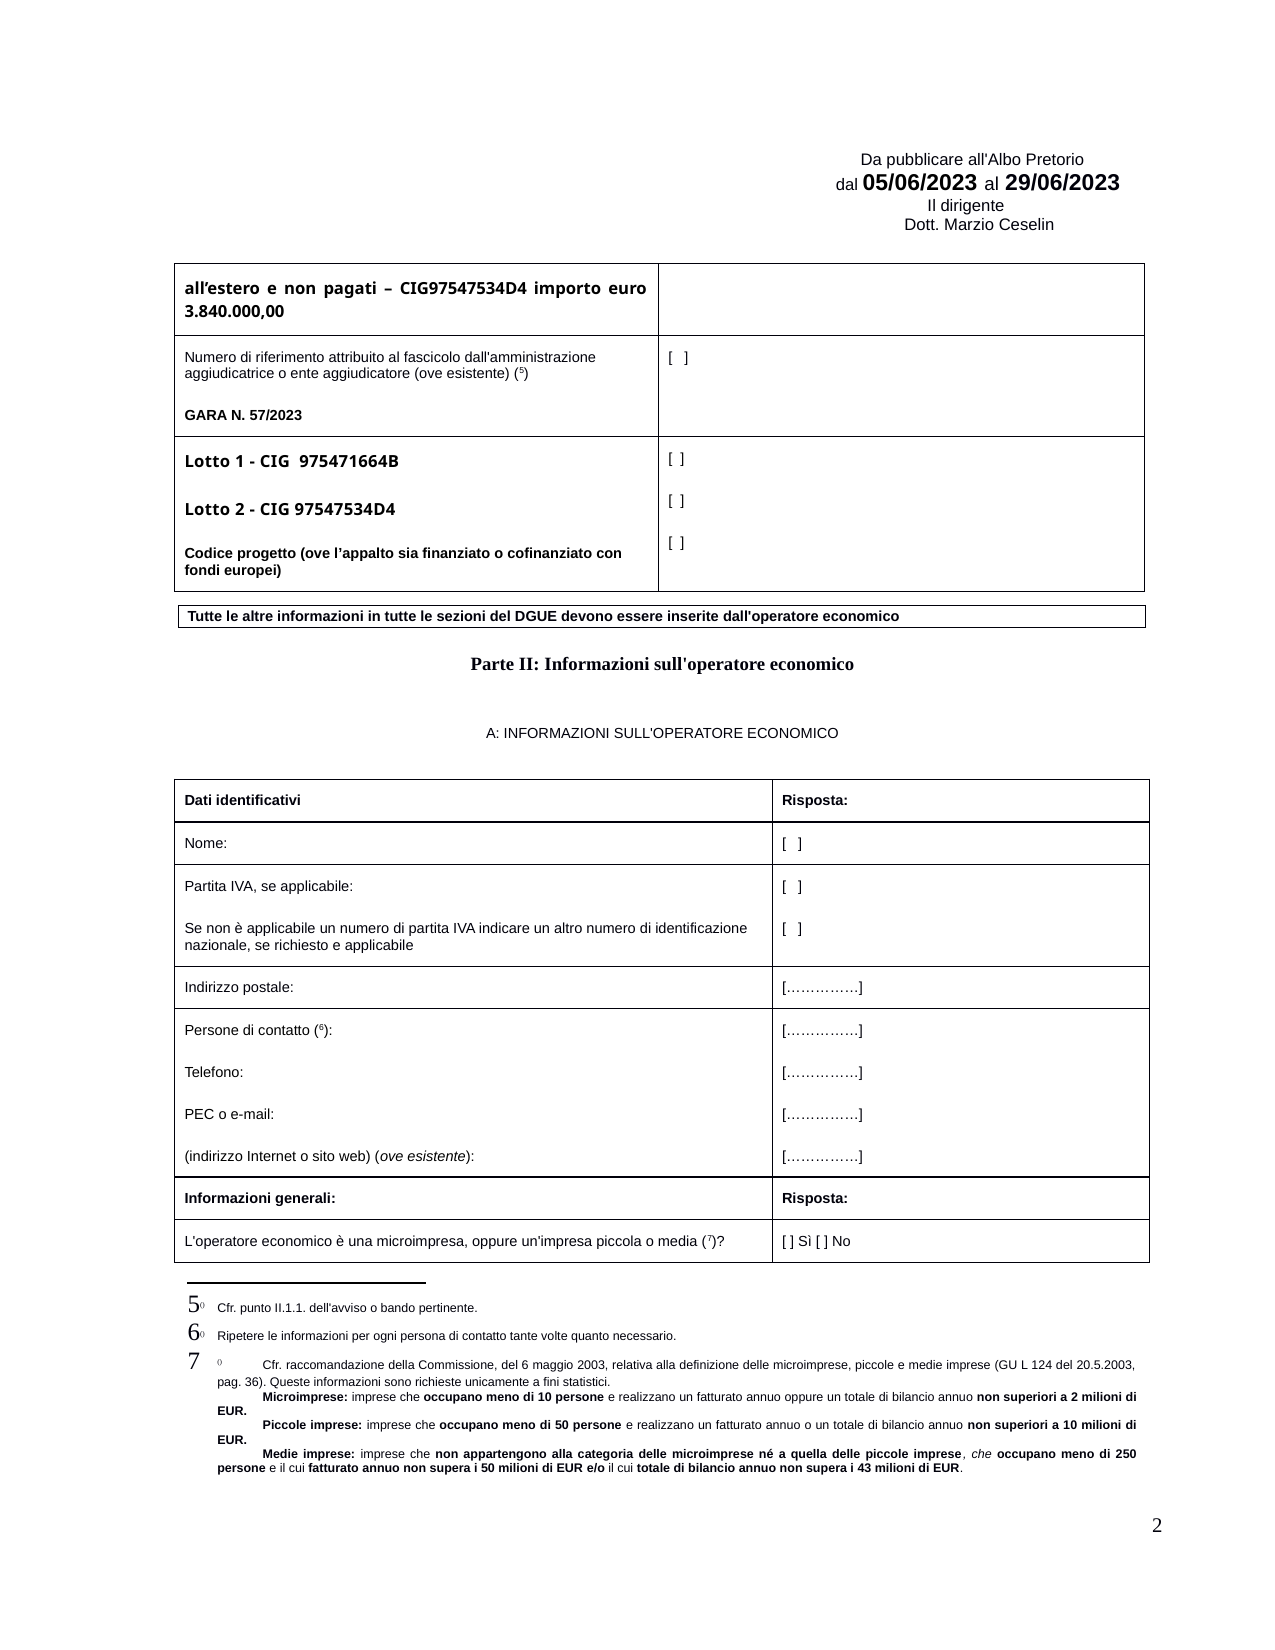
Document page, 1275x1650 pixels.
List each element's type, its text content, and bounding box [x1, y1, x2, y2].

table_cell Lotto 1 - CIG 975471664B Lotto 2 - CIG 97547534D4 Codice progetto (ove l’appalto sia finanziato o cofinanziato con fondi europei) [175, 437, 658, 591]
table_header Dati identificativi [175, 780, 772, 821]
table_header Risposta: [773, 780, 1149, 821]
table_cell Numero di riferimento attribuito al fascicolo dall'amministrazione aggiudicatrice o ente aggiudicatore (ove esistente) () GARA N. 57/2023 [175, 336, 658, 436]
table_cell [659, 264, 1144, 335]
table_cell Risposta: [773, 1178, 1149, 1219]
table_cell Persone di contatto (): Telefono: PEC o e-mail: (indirizzo Internet o sito web) (ove esistente): [175, 1009, 772, 1176]
table_cell all’estero e non pagati – CIG97547534D4 importo euro 3.840.000,00 [175, 264, 658, 335]
table_cell [……………] [……………] [……………] [……………] [773, 1009, 1149, 1176]
text Tutte le altre informazioni in tutte le sezioni del DGUE devono essere inserite dall'operatore economico [179, 606, 1145, 627]
table_cell Nome: [175, 823, 772, 864]
table_cell [ ] Sì [ ] No [773, 1220, 1149, 1262]
table_cell [ ] [ ] [ ] [659, 437, 1144, 591]
table_cell Partita IVA, se applicabile: Se non è applicabile un numero di partita IVA indicare un altro numero di identificazione nazionale, se richiesto e applicabile [175, 865, 772, 966]
table_cell L'operatore economico è una microimpresa, oppure un'impresa piccola o media ()? [175, 1220, 772, 1262]
title Parte II: Informazioni sull'operatore economico [187, 653, 1137, 674]
table_cell Informazioni generali: [175, 1178, 772, 1219]
title A: Informazioni sull'operatore economico [187, 724, 1137, 741]
table_cell [ ] [ ] [773, 865, 1149, 966]
table_cell [ ] [659, 336, 1144, 436]
table_cell Indirizzo postale: [175, 967, 772, 1008]
table_cell [ ] [773, 823, 1149, 864]
table_cell [……………] [773, 967, 1149, 1008]
